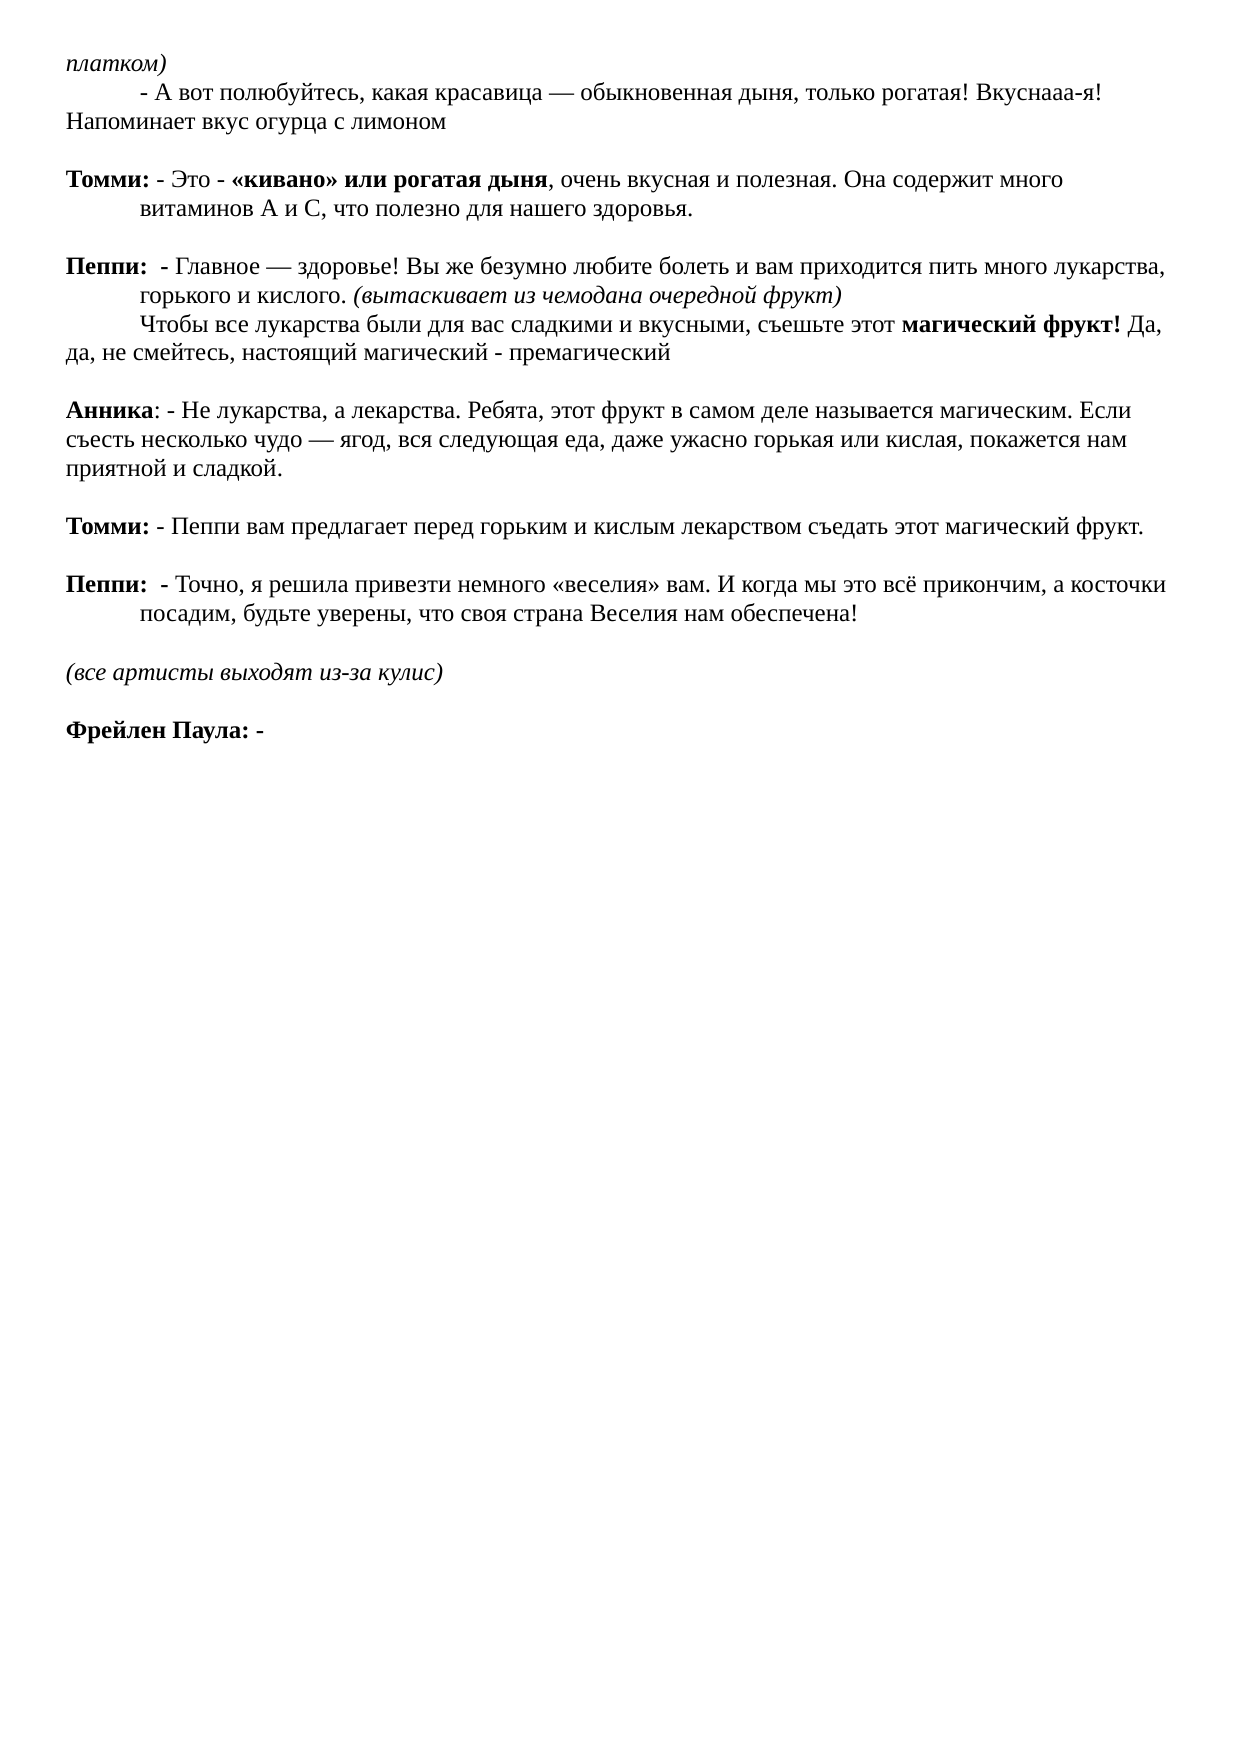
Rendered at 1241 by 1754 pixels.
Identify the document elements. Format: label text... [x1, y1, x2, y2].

text Томми: - Это - «кивано» или рогатая дыня, очень вкусная и полезная. Она содержит много витаминов А и С, что полезно для нашего здоровья. [66, 164, 1178, 222]
text Томми: - Пеппи вам предлагает перед горьким и кислым лекарством съедать этот магический фрукт. [66, 511, 1178, 540]
text Фрейлен Паула: - [66, 715, 1178, 743]
text (все артисты выходят из-за кулис) [66, 657, 1178, 685]
text Пеппи: - Точно, я решила привезти немного «веселия» вам. И когда мы это всё прикончим, а косточки посадим, будьте уверены, что своя страна Веселия нам обеспечена! [66, 569, 1178, 627]
text платком) - А вот полюбуйтесь, какая красавица — обыкновенная дыня, только рогатая! Вкуснааа-я! Напоминает вкус огурца с лимоном [66, 48, 1178, 135]
text Анника: - Не лукарства, а лекарства. Ребята, этот фрукт в самом деле называется магическим. Если съесть несколько чудо — ягод, вся следующая еда, даже ужасно горькая или кислая, покажется нам приятной и сладкой. [66, 396, 1178, 482]
text Пеппи: - Главное — здоровье! Вы же безумно любите болеть и вам приходится пить много лукарства, горького и кислого. (вытаскивает из чемодана очередной фрукт) Чтобы все лукарства были для вас сладкими и вкусными, съешьте этот магический фрукт! Да, да, не смейтесь, настоящий магический - премагический [66, 251, 1178, 366]
